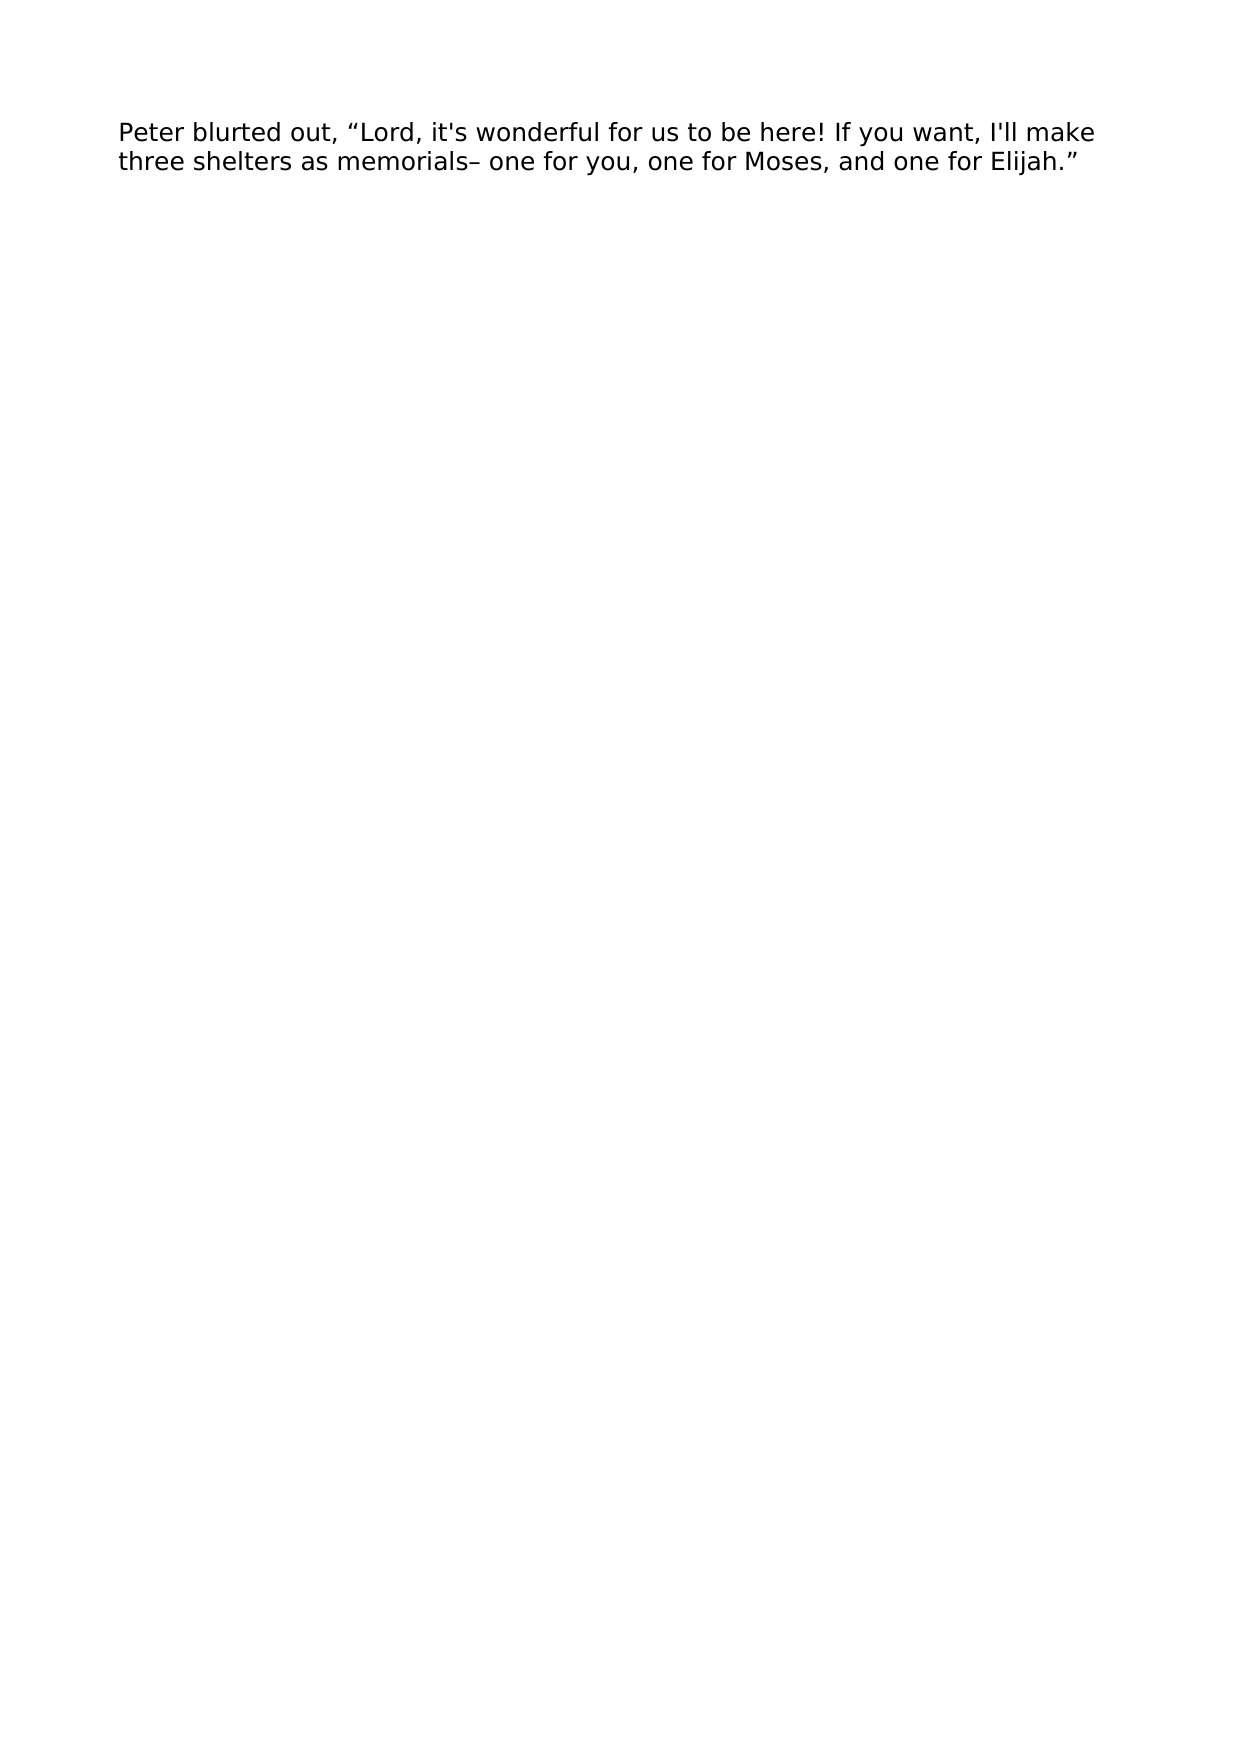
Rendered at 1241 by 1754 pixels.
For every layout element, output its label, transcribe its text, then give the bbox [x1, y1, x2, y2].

text Peter blurted out, “Lord, it's wonderful for us to be here! If you want, I'll make three shelters as memorials– one for you, one for Moses, and one for Elijah.” [118, 118, 1122, 176]
